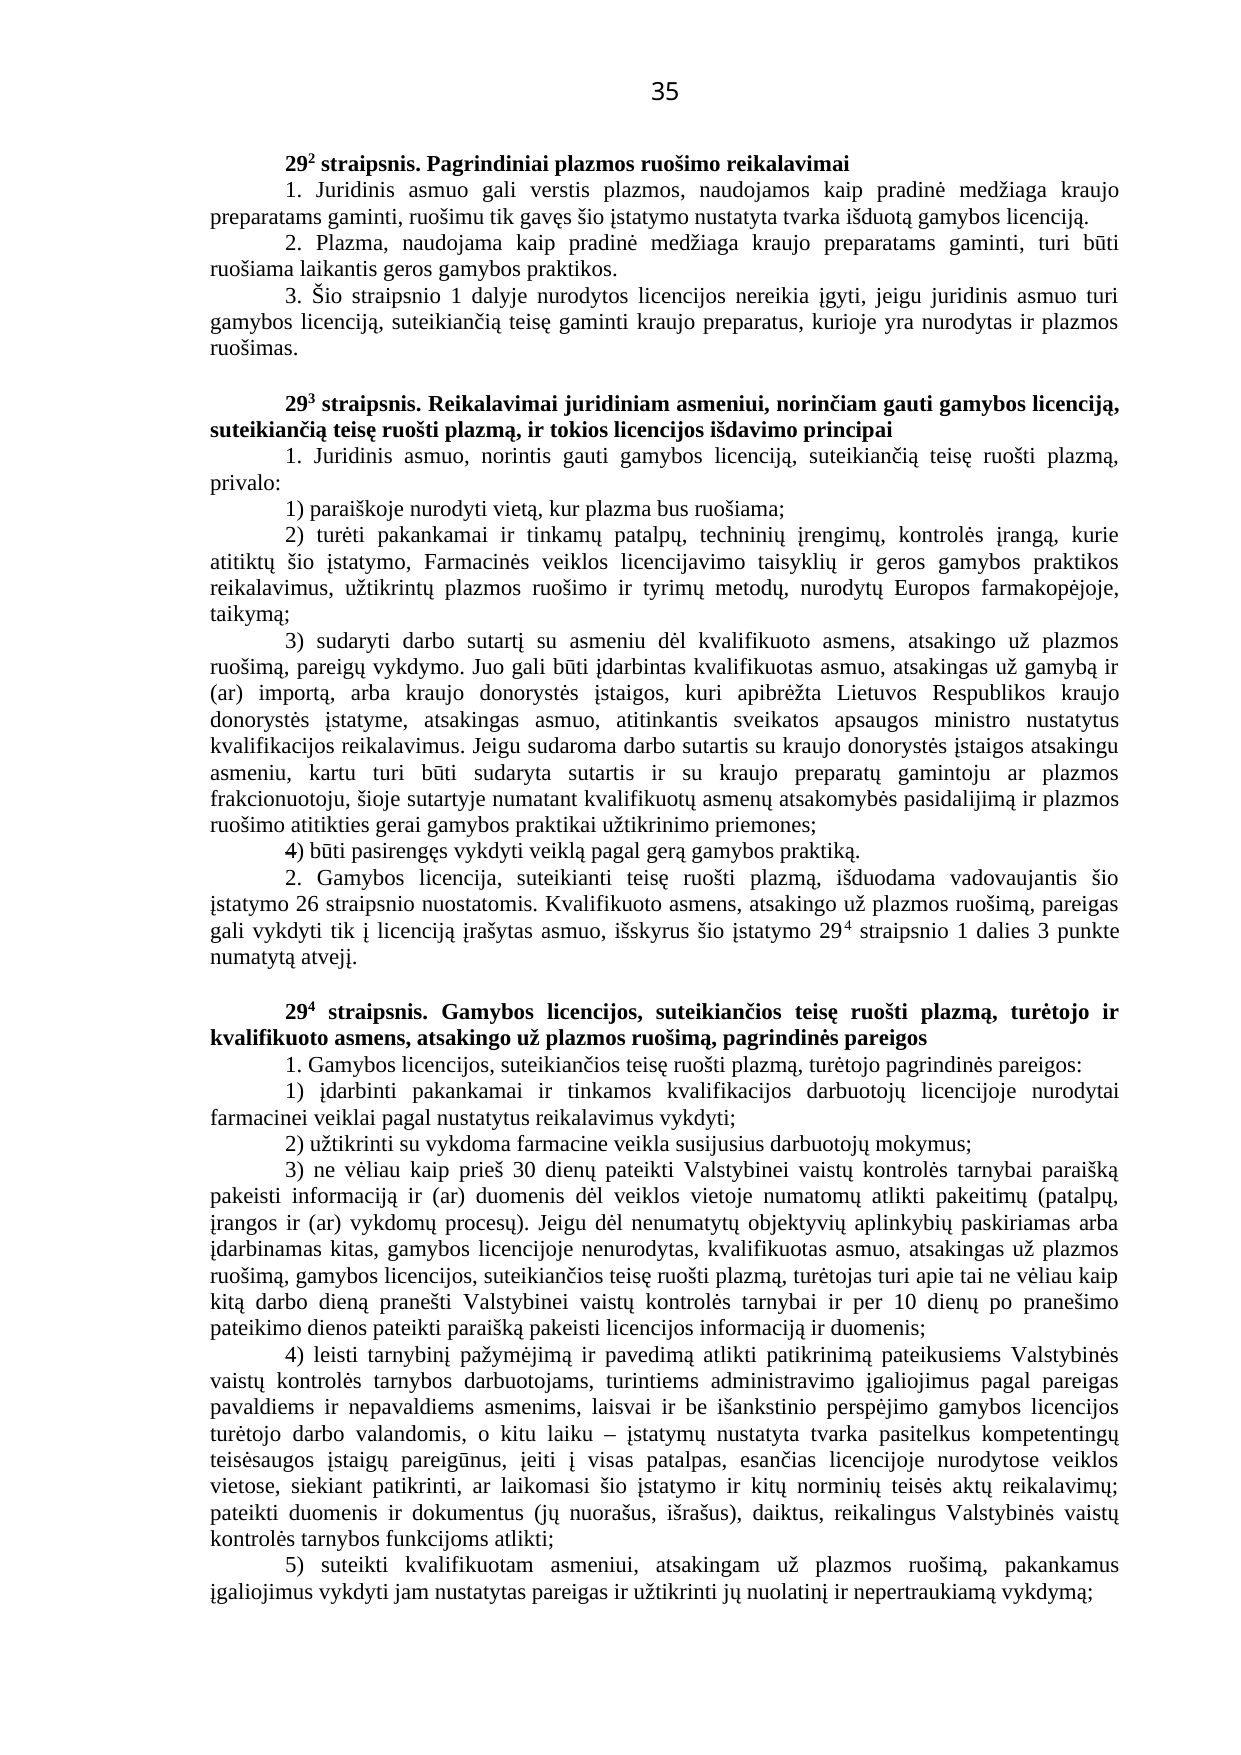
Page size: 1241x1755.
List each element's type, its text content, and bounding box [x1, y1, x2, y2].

text 5) suteikti kvalifikuotam asmeniui, atsakingam už plazmos ruošimą, pakankamus įgaliojimus vykdyti jam nustatytas pareigas ir užtikrinti jų nuolatinį ir nepertraukiamą vykdymą; [210, 1552, 1120, 1604]
text 3. Šio straipsnio 1 dalyje nurodytos licencijos nereikia įgyti, jeigu juridinis asmuo turi gamybos licenciją, suteikiančią teisę gaminti kraujo preparatus, kurioje yra nurodytas ir plazmos ruošimas. [210, 282, 1120, 361]
text 2. Gamybos licencija, suteikianti teisę ruošti plazmą, išduodama vadovaujantis šio įstatymo 26 straipsnio nuostatomis. Kvalifikuoto asmens, atsakingo už plazmos ruošimą, pareigas gali vykdyti tik į licenciją įrašytas asmuo, išskyrus šio įstatymo 294 straipsnio 1 dalies 3 punkte numatytą atvejį. [210, 864, 1120, 969]
text 1. Juridinis asmuo, norintis gauti gamybos licenciją, suteikiančią teisę ruošti plazmą, privalo: [210, 442, 1120, 495]
text 4) leisti tarnybinį pažymėjimą ir pavedimą atlikti patikrinimą pateikusiems Valstybinės vaistų kontrolės tarnybos darbuotojams, turintiems administravimo įgaliojimus pagal pareigas pavaldiems ir nepavaldiems asmenims, laisvai ir be išankstinio perspėjimo gamybos licencijos turėtojo darbo valandomis, o kitu laiku – įstatymų nustatyta tvarka pasitelkus kompetentingų teisėsaugos įstaigų pareigūnus, įeiti į visas patalpas, esančias licencijoje nurodytose veiklos vietose, siekiant patikrinti, ar laikomasi šio įstatymo ir kitų norminių teisės aktų reikalavimų; pateikti duomenis ir dokumentus (jų nuorašus, išrašus), daiktus, reikalingus Valstybinės vaistų kontrolės tarnybos funkcijoms atlikti; [210, 1341, 1120, 1552]
text 293 straipsnis. Reikalavimai juridiniam asmeniui, norinčiam gauti gamybos licenciją, suteikiančią teisę ruošti plazmą, ir tokios licencijos išdavimo principai [210, 389, 1120, 442]
text 4) būti pasirengęs vykdyti veiklą pagal gerą gamybos praktiką. [210, 838, 1120, 864]
text 2) turėti pakankamai ir tinkamų patalpų, techninių įrengimų, kontrolės įrangą, kurie atitiktų šio įstatymo, Farmacinės veiklos licencijavimo taisyklių ir geros gamybos praktikos reikalavimus, užtikrintų plazmos ruošimo ir tyrimų metodų, nurodytų Europos farmakopėjoje, taikymą; [210, 521, 1120, 627]
text 2. Plazma, naudojama kaip pradinė medžiaga kraujo preparatams gaminti, turi būti ruošiama laikantis geros gamybos praktikos. [210, 229, 1120, 282]
text 3) sudaryti darbo sutartį su asmeniu dėl kvalifikuoto asmens, atsakingo už plazmos ruošimą, pareigų vykdymo. Juo gali būti įdarbintas kvalifikuotas asmuo, atsakingas už gamybą ir (ar) importą, arba kraujo donorystės įstaigos, kuri apibrėžta Lietuvos Respublikos kraujo donorystės įstatyme, atsakingas asmuo, atitinkantis sveikatos apsaugos ministro nustatytus kvalifikacijos reikalavimus. Jeigu sudaroma darbo sutartis su kraujo donorystės įstaigos atsakingu asmeniu, kartu turi būti sudaryta sutartis ir su kraujo preparatų gamintoju ar plazmos frakcionuotoju, šioje sutartyje numatant kvalifikuotų asmenų atsakomybės pasidalijimą ir plazmos ruošimo atitikties gerai gamybos praktikai užtikrinimo priemones; [210, 627, 1120, 838]
text 292 straipsnis. Pagrindiniai plazmos ruošimo reikalavimai [210, 150, 1120, 176]
text 294 straipsnis. Gamybos licencijos, suteikiančios teisę ruošti plazmą, turėtojo ir kvalifikuoto asmens, atsakingo už plazmos ruošimą, pagrindinės pareigos [210, 998, 1120, 1051]
text 1) įdarbinti pakankamai ir tinkamos kvalifikacijos darbuotojų licencijoje nurodytai farmacinei veiklai pagal nustatytus reikalavimus vykdyti; [210, 1077, 1120, 1130]
text 1. Gamybos licencijos, suteikiančios teisę ruošti plazmą, turėtojo pagrindinės pareigos: [210, 1051, 1120, 1077]
text 2) užtikrinti su vykdoma farmacine veikla susijusius darbuotojų mokymus; [210, 1130, 1120, 1156]
text 1) paraiškoje nurodyti vietą, kur plazma bus ruošiama; [210, 495, 1120, 521]
text 3) ne vėliau kaip prieš 30 dienų pateikti Valstybinei vaistų kontrolės tarnybai paraišką pakeisti informaciją ir (ar) duomenis dėl veiklos vietoje numatomų atlikti pakeitimų (patalpų, įrangos ir (ar) vykdomų procesų). Jeigu dėl nenumatytų objektyvių aplinkybių paskiriamas arba įdarbinamas kitas, gamybos licencijoje nenurodytas, kvalifikuotas asmuo, atsakingas už plazmos ruošimą, gamybos licencijos, suteikiančios teisę ruošti plazmą, turėtojas turi apie tai ne vėliau kaip kitą darbo dieną pranešti Valstybinei vaistų kontrolės tarnybai ir per 10 dienų po pranešimo pateikimo dienos pateikti paraišką pakeisti licencijos informaciją ir duomenis; [210, 1156, 1120, 1341]
text 1. Juridinis asmuo gali verstis plazmos, naudojamos kaip pradinė medžiaga kraujo preparatams gaminti, ruošimu tik gavęs šio įstatymo nustatyta tvarka išduotą gamybos licenciją. [210, 176, 1120, 229]
